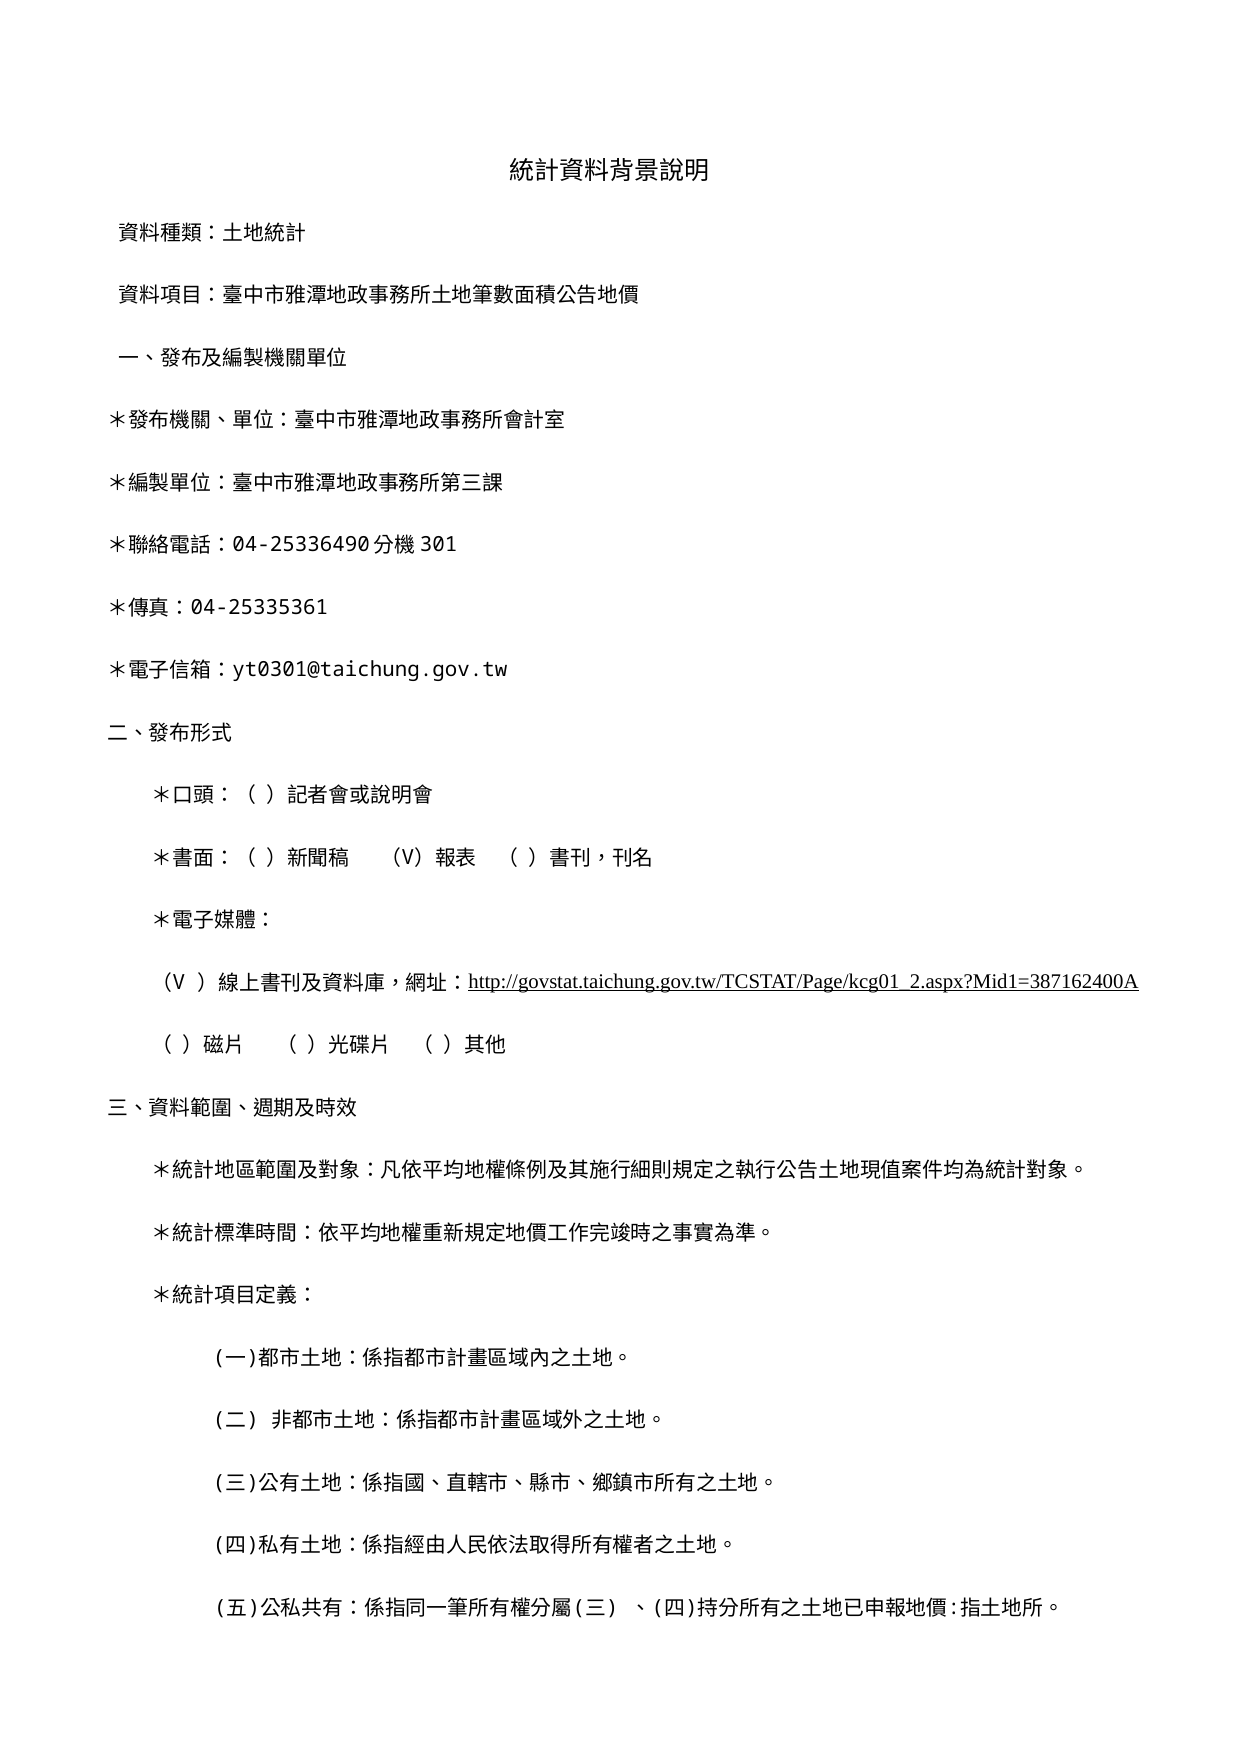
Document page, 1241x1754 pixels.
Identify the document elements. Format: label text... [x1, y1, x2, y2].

table_cell ＊發布機關、單位：臺中市雅潭地政事務所會計室 ＊編製單位：臺中市雅潭地政事務所第三課 ＊聯絡電話：04-25336490分機301 ＊傳真：04-25335361 ＊電子信箱：yt0301@taichung.gov.tw [107, 377, 1067, 689]
table_cell [1111, 190, 1224, 252]
table_cell [107, 1127, 151, 1314]
table_cell 三、資料範圍、週期及時效 [107, 1065, 1224, 1127]
table_cell 資料項目：臺中市雅潭地政事務所土地筆數面積公告地價 [107, 252, 1111, 314]
table_cell 資料種類：土地統計 [107, 190, 1111, 252]
table_cell [1111, 252, 1224, 314]
table_cell 一、發布及編製機關單位 [107, 315, 1111, 377]
table_cell 二、發布形式 [107, 690, 1224, 752]
table_header 統計資料背景說明 [107, 127, 1111, 189]
table_cell [1111, 315, 1224, 377]
table_cell [107, 1315, 151, 1627]
table_cell ＊統計地區範圍及對象：凡依平均地權條例及其施行細則規定之執行公告土地現值案件均為統計對象。 ＊統計標準時間：依平均地權重新規定地價工作完竣時之事實為準。 ＊統計項目定義： [151, 1127, 1224, 1314]
table_cell [107, 752, 151, 1064]
table_cell [1111, 377, 1224, 689]
table_cell (一)都市土地：係指都市計畫區域內之土地。 (二) 非都市土地：係指都市計畫區域外之土地。 (三)公有土地：係指國、直轄市、縣市、鄉鎮市所有之土地。 (四)私有土地：係指經由人民依法取得所有權者之土地。 (五)公私共有：係指同一筆所有權分屬(三) 、(四)持分所有之土地已申報地價:指土地所。 [151, 1315, 1224, 1627]
table_header [1111, 127, 1224, 189]
table_cell [1067, 377, 1111, 689]
table_cell ＊口頭：（ ）記者會或說明會 ＊書面：（ ）新聞稿 （V）報表 （ ）書刊，刊名 ＊電子媒體： （V ）線上書刊及資料庫，網址：http://govstat.taichung.gov.tw/TCSTAT/Page/kcg01_2.aspx?Mid1=387162400A （ ）磁片 （ ）光碟片 （ ）其他 [151, 752, 1224, 1064]
